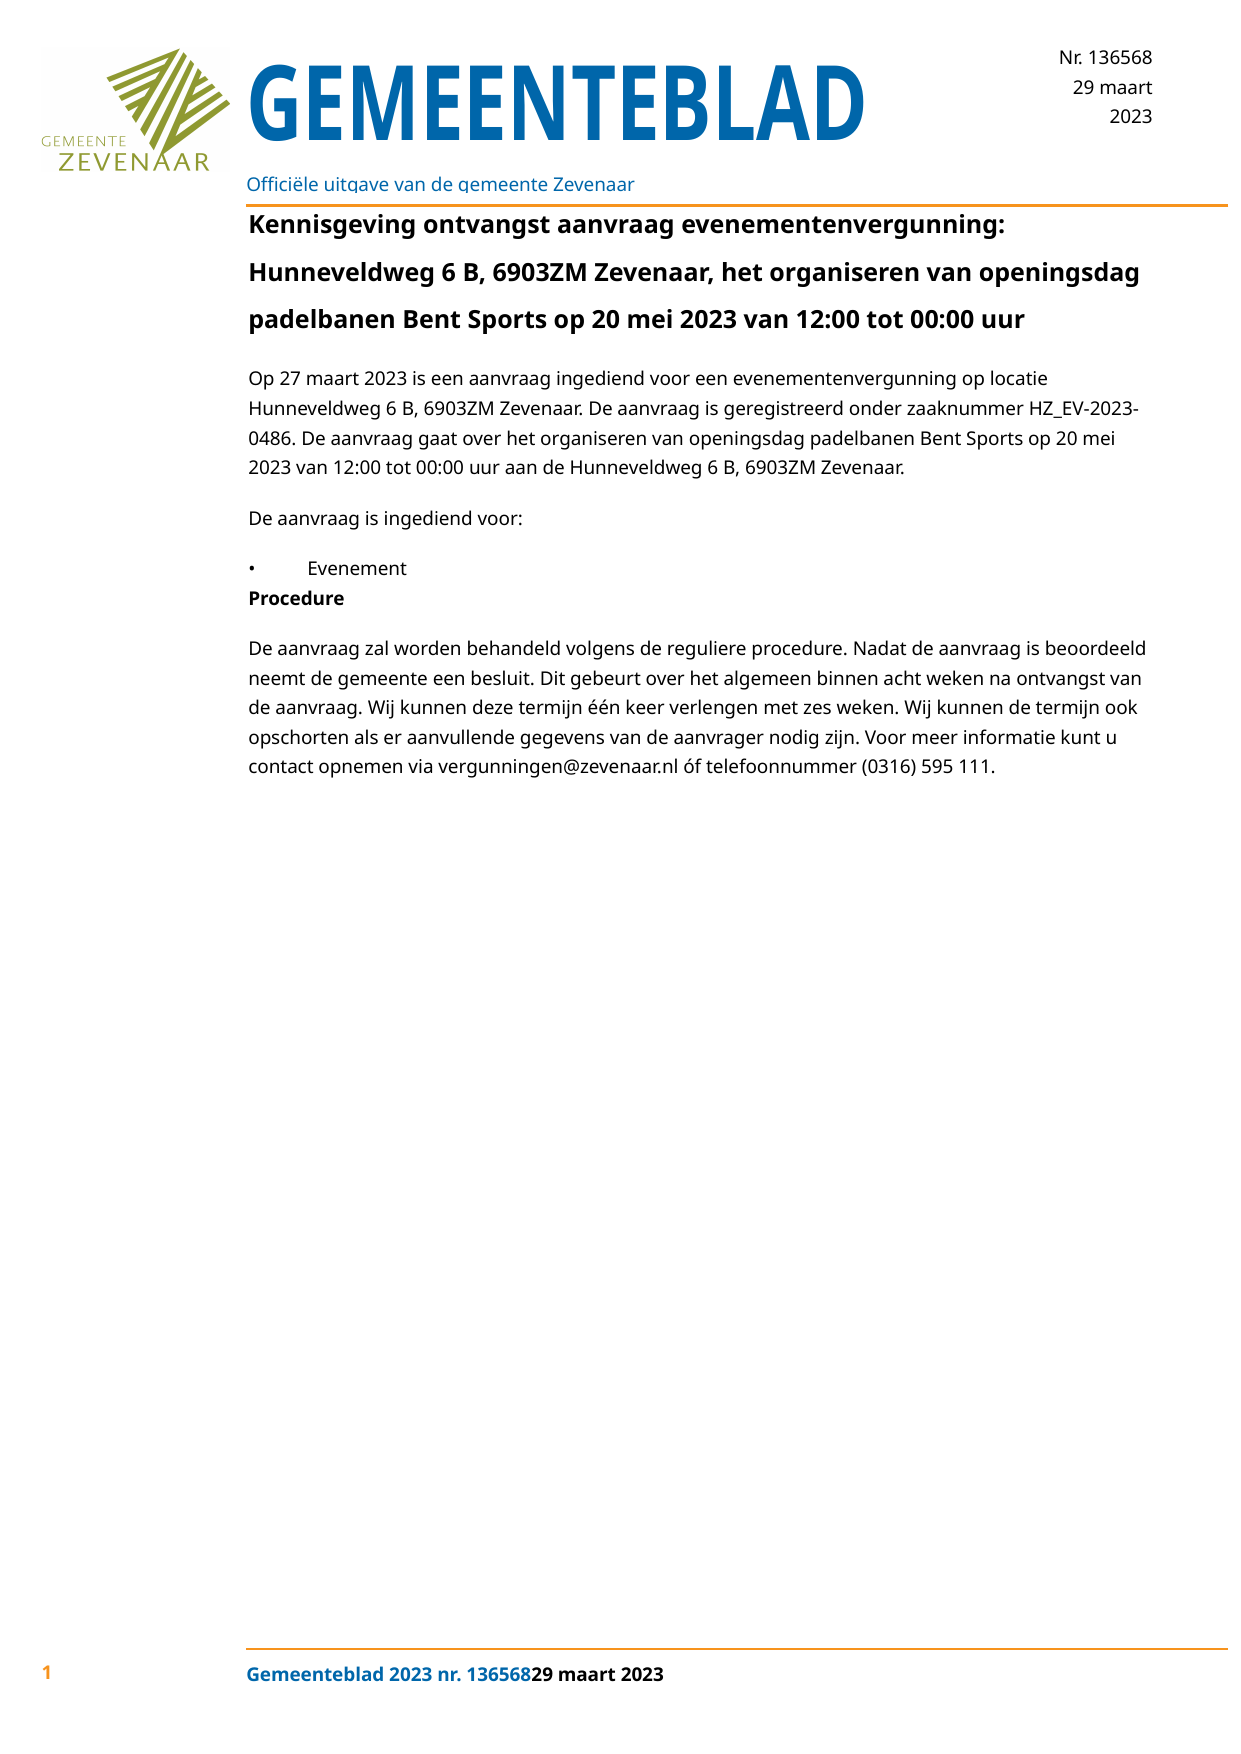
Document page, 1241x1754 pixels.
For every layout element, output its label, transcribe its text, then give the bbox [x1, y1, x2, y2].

text De aanvraag is ingediend voor: [248, 505, 1152, 530]
text De aanvraag zal worden behandeld volgens de reguliere procedure. Nadat de aanvraag is beoordeeld neemt de gemeente een besluit. Dit gebeurt over het algemeen binnen acht weken na ontvangst van de aanvraag. Wij kunnen deze termijn één keer verlengen met zes weken. Wij kunnen de termijn ook opschorten als er aanvullende gegevens van de aanvrager nodig zijn. Voor meer informatie kunt u contact opnemen via vergunningen@zevenaar.nl óf telefoonnummer (0316) 595 111. [248, 635, 1152, 779]
text Kennisgeving ontvangst aanvraag evenementenvergunning: Hunneveldweg 6 B, 6903ZM Zevenaar, het organiseren van openingsdag padelbanen Bent Sports op 20 mei 2023 van 12:00 tot 00:00 uur [248, 207, 1152, 336]
picture [41, 47, 231, 172]
text Op 27 maart 2023 is een aanvraag ingediend voor een evenementenvergunning op locatie Hunneveldweg 6 B, 6903ZM Zevenaar. De aanvraag is geregistreerd onder zaaknummer HZ_EV-2023-0486. De aanvraag gaat over het organiseren van openingsdag padelbanen Bent Sports op 20 mei 2023 van 12:00 tot 00:00 uur aan de Hunneveldweg 6 B, 6903ZM Zevenaar. [248, 366, 1152, 480]
text Procedure [248, 585, 1152, 610]
list Evenement [248, 555, 1152, 581]
